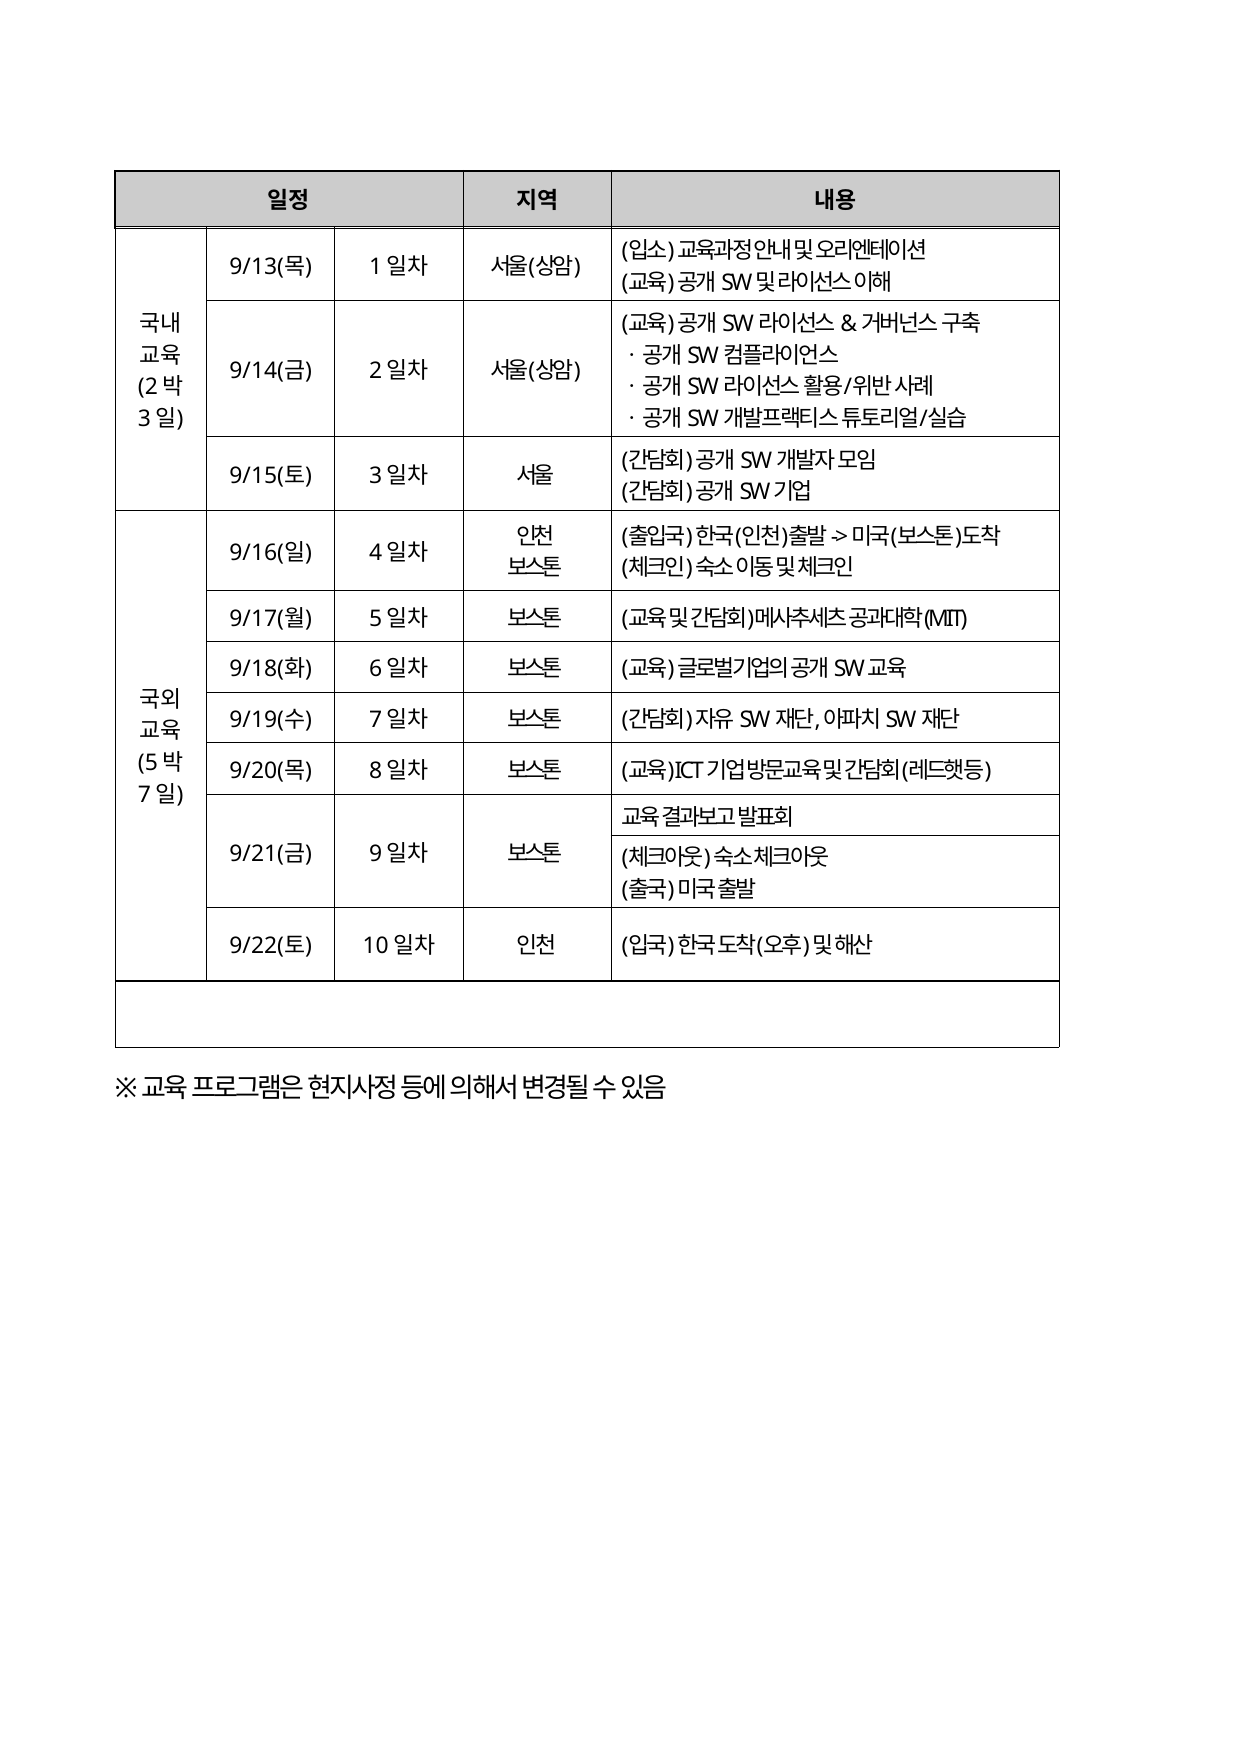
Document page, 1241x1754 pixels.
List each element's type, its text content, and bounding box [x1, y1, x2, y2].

table_cell 9/16(일) [207, 511, 334, 590]
table_cell (간담회) 자유SW재단, 아파치SW재단 [612, 693, 1059, 742]
table_cell 인천 보스톤 [464, 511, 611, 590]
table_cell 보스톤 [464, 795, 611, 907]
table_cell 서울(상암) [464, 229, 611, 300]
table_header 지역 [464, 172, 611, 226]
table_cell 인천 [464, 908, 611, 979]
table_cell 보스톤 [464, 693, 611, 742]
table_cell 보스톤 [464, 591, 611, 641]
table_cell 국내 교육 (2박 3일) [116, 229, 206, 510]
table_cell 9/14(금) [207, 301, 334, 436]
table_cell (입소) 교육과정 안내 및 오리엔테이션 (교육) 공개SW 및 라이선스 이해 [612, 229, 1059, 300]
table_cell 1일차 [335, 229, 463, 300]
table_cell 10일차 [335, 908, 463, 979]
table_cell (교육) ICT 기업 방문교육 및 간담회(레드햇 등) [612, 743, 1059, 794]
table_cell 교육 결과보고 발표회 [612, 795, 1059, 835]
table_cell (체크아웃) 숙소 체크아웃 (출국) 미국 출발 [612, 836, 1059, 907]
table_cell 9/18(화) [207, 642, 334, 691]
table_cell (교육 및 간담회)메사추세츠 공과대학(MIT) [612, 591, 1059, 641]
table_cell 국외 교육 (5박 7일) [116, 511, 206, 979]
table_cell 3일차 [335, 437, 463, 510]
table_cell 서울 [464, 437, 611, 510]
table_cell 5일차 [335, 591, 463, 641]
table_cell 7일차 [335, 693, 463, 742]
table_cell 보스톤 [464, 642, 611, 691]
table_header 일정 [116, 172, 463, 226]
table_cell 4일차 [335, 511, 463, 590]
table_cell 2일차 [335, 301, 463, 436]
table_cell 9/20(목) [207, 743, 334, 794]
table_cell 서울(상암) [464, 301, 611, 436]
table_cell 6일차 [335, 642, 463, 691]
text ※ 교육 프로그램은 현지사정 등에 의해서 변경될 수 있음 [114, 1066, 1114, 1105]
table_cell (교육) 글로벌기업의 공개SW 교육 [612, 642, 1059, 691]
table_cell 9/17(월) [207, 591, 334, 641]
table_cell (간담회) 공개SW 개발자 모임 (간담회) 공개SW 기업 [612, 437, 1059, 510]
table_cell 9/13(목) [207, 229, 334, 300]
table_cell 9/15(토) [207, 437, 334, 510]
table_cell 9/22(토) [207, 908, 334, 979]
table_cell (입국) 한국 도착(오후) 및 해산 [612, 908, 1059, 979]
table_cell (출입국) 한국(인천)출발 -> 미국(보스톤)도착 (체크인) 숙소 이동 및 체크인 [612, 511, 1059, 590]
table_cell 9/19(수) [207, 693, 334, 742]
table_cell 보스톤 [464, 743, 611, 794]
table_cell 9일차 [335, 795, 463, 907]
table_header 내용 [612, 172, 1059, 226]
table_cell (교육) 공개SW 라이선스 & 거버넌스 구축 ㆍ공개SW 컴플라이언스 ㆍ공개SW 라이선스 활용/위반 사례 ㆍ공개SW 개발프랙티스 튜토리얼/실습 [612, 301, 1059, 436]
table_cell 9/21(금) [207, 795, 334, 907]
table_cell 8일차 [335, 743, 463, 794]
